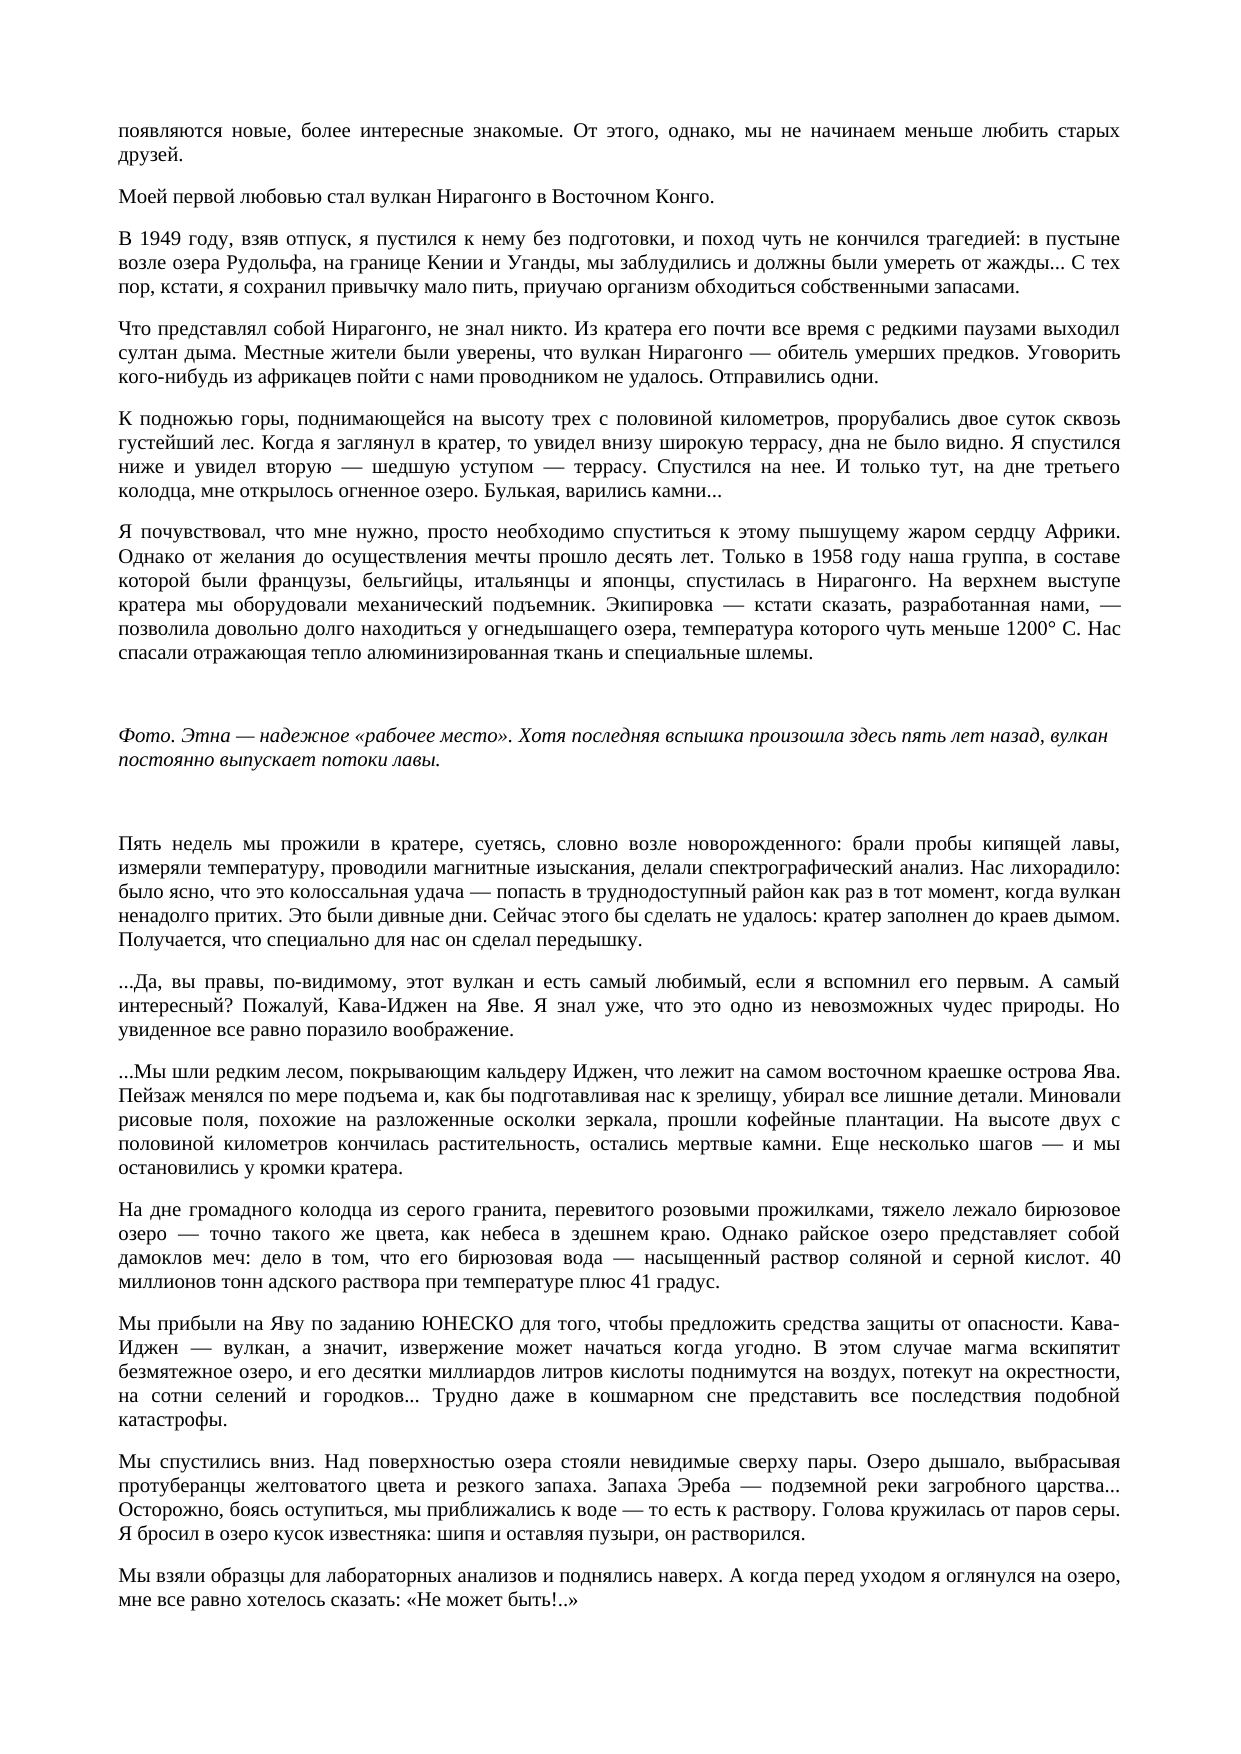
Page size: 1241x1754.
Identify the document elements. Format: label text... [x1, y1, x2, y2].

text ...Да, вы правы, по-видимому, этот вулкан и есть самый любимый, если я вспомнил его первым. А самый интересный? Пожалуй, Кава-Иджен на Яве. Я знал уже, что это одно из невозможных чудес природы. Но увиденное все равно поразило воображение. [118, 969, 1122, 1041]
text На дне громадного колодца из серого гранита, перевитого розовыми прожилками, тяжело лежало бирюзовое озеро — точно такого же цвета, как небеса в здешнем краю. Однако райское озеро представляет собой дамоклов меч: дело в том, что его бирюзовая вода — насыщенный раствор соляной и серной кислот. 40 миллионов тонн адского раствора при температуре плюс 41 градус. [118, 1197, 1122, 1293]
text Мы спустились вниз. Над поверхностью озера стояли невидимые сверху пары. Озеро дышало, выбрасывая протуберанцы желтоватого цвета и резкого запаха. Запаха Эреба — подземной реки загробного царства... Осторожно, боясь оступиться, мы приближались к воде — то есть к раствору. Голова кружилась от паров серы. Я бросил в озеро кусок известняка: шипя и оставляя пузыри, он растворился. [118, 1449, 1122, 1545]
text Мы взяли образцы для лабораторных анализов и поднялись наверх. А когда перед уходом я оглянулся на озеро, мне все равно хотелось сказать: «Не может быть!..» [118, 1563, 1122, 1611]
text Фото. Этна — надежное «рабочее место». Хотя последняя вспышка произошла здесь пять лет назад, вулкан постоянно выпускает потоки лавы. [118, 723, 1122, 771]
text К подножью горы, поднимающейся на высоту трех с половиной километров, прорубались двое суток сквозь густейший лес. Когда я заглянул в кратер, то увидел внизу широкую террасу, дна не было видно. Я спустился ниже и увидел вторую — шедшую уступом — террасу. Спустился на нее. И только тут, на дне третьего колодца, мне открылось огненное озеро. Булькая, варились камни... [118, 406, 1122, 502]
text Что представлял собой Нирагонго, не знал никто. Из кратера его почти все время с редкими паузами выходил султан дыма. Местные жители были уверены, что вулкан Нирагонго — обитель умерших предков. Уговорить кого-нибудь из африкацев пойти с нами проводником не удалось. Отправились одни. [118, 316, 1122, 388]
text Моей первой любовью стал вулкан Нирагонго в Восточном Конго. [118, 184, 1122, 208]
text Мы прибыли на Яву по заданию ЮНЕСКО для того, чтобы предложить средства защиты от опасности. Кава-Иджен — вулкан, а значит, извержение может начаться когда угодно. В этом случае магма вскипятит безмятежное озеро, и его десятки миллиардов литров кислоты поднимутся на воздух, потекут на окрестности, на сотни селений и городков... Трудно даже в кошмарном сне представить все последствия подобной катастрофы. [118, 1311, 1122, 1431]
text Я почувствовал, что мне нужно, просто необходимо спуститься к этому пышущему жаром сердцу Африки. Однако от желания до осуществления мечты прошло десять лет. Только в 1958 году наша группа, в составе которой были французы, бельгийцы, итальянцы и японцы, спустилась в Нирагонго. На верхнем выступе кратера мы оборудовали механический подъемник. Экипировка — кстати сказать, разработанная нами, — позволила довольно долго находиться у огнедышащего озера, температура которого чуть меньше 1200° С. Нас спасали отражающая тепло алюминизированная ткань и специальные шлемы. [118, 519, 1122, 664]
text Пять недель мы прожили в кратере, суетясь, словно возле новорожденного: брали пробы кипящей лавы, измеряли температуру, проводили магнитные изыскания, делали спектрографический анализ. Нас лихорадило: было ясно, что это колоссальная удача — попасть в труднодоступный район как раз в тот момент, когда вулкан ненадолго притих. Это были дивные дни. Сейчас этого бы сделать не удалось: кратер заполнен до краев дымом. Получается, что специально для нас он сделал передышку. [118, 831, 1122, 951]
text появляются новые, более интересные знакомые. От этого, однако, мы не начинаем меньше любить старых друзей. [118, 118, 1122, 166]
text ...Мы шли редким лесом, покрывающим кальдеру Иджен, что лежит на самом восточном краешке острова Ява. Пейзаж менялся по мере подъема и, как бы подготавливая нас к зрелищу, убирал все лишние детали. Миновали рисовые поля, похожие на разложенные осколки зеркала, прошли кофейные плантации. На высоте двух с половиной километров кончилась растительность, остались мертвые камни. Еще несколько шагов — и мы остановились у кромки кратера. [118, 1059, 1122, 1179]
text В 1949 году, взяв отпуск, я пустился к нему без подготовки, и поход чуть не кончился трагедией: в пустыне возле озера Рудольфа, на границе Кении и Уганды, мы заблудились и должны были умереть от жажды... С тех пор, кстати, я сохранил привычку мало пить, приучаю организм обходиться собственными запасами. [118, 226, 1122, 298]
